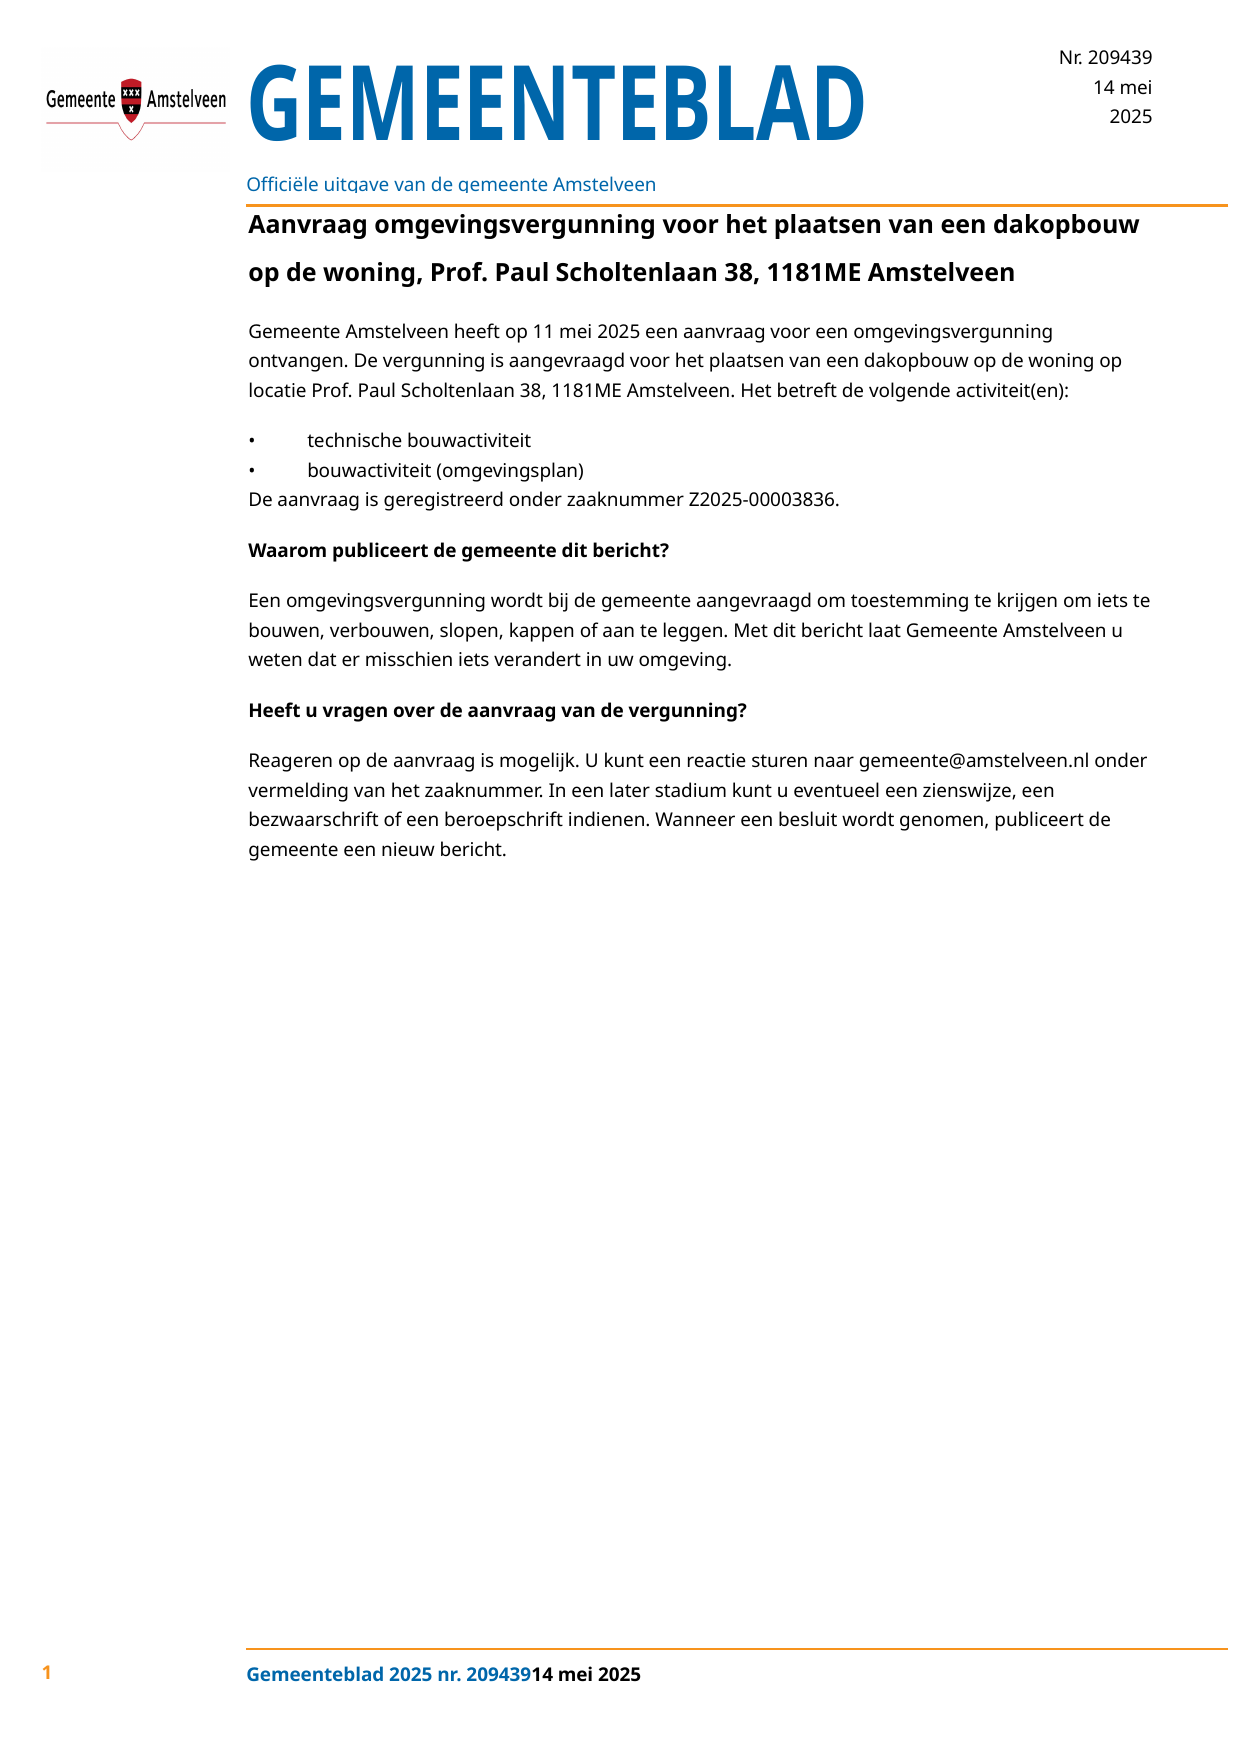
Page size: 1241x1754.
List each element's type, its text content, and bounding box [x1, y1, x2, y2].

picture [41, 47, 231, 172]
text Aanvraag omgevingsvergunning voor het plaatsen van een dakopbouw op de woning, Prof. Paul Scholtenlaan 38, 1181ME Amstelveen [248, 207, 1152, 288]
list technische bouwactiviteit [248, 427, 1152, 453]
text Gemeente Amstelveen heeft op 11 mei 2025 een aanvraag voor een omgevingsvergunning ontvangen. De vergunning is aangevraagd voor het plaatsen van een dakopbouw op de woning op locatie Prof. Paul Scholtenlaan 38, 1181ME Amstelveen. Het betreft de volgende activiteit(en): [248, 318, 1152, 403]
text Heeft u vragen over de aanvraag van de vergunning? [248, 697, 1152, 723]
text Reageren op de aanvraag is mogelijk. U kunt een reactie sturen naar gemeente@amstelveen.nl onder vermelding van het zaaknummer. In een later stadium kunt u eventueel een zienswijze, een bezwaarschrift of een beroepschrift indienen. Wanneer een besluit wordt genomen, publiceert de gemeente een nieuw bericht. [248, 747, 1152, 862]
list bouwactiviteit (omgevingsplan) [248, 457, 1152, 483]
text De aanvraag is geregistreerd onder zaaknummer Z2025-00003836. [248, 487, 1152, 512]
text Waarom publiceert de gemeente dit bericht? [248, 537, 1152, 563]
text Een omgevingsvergunning wordt bij de gemeente aangevraagd om toestemming te krijgen om iets te bouwen, verbouwen, slopen, kappen of aan te leggen. Met dit bericht laat Gemeente Amstelveen u weten dat er misschien iets verandert in uw omgeving. [248, 587, 1152, 672]
